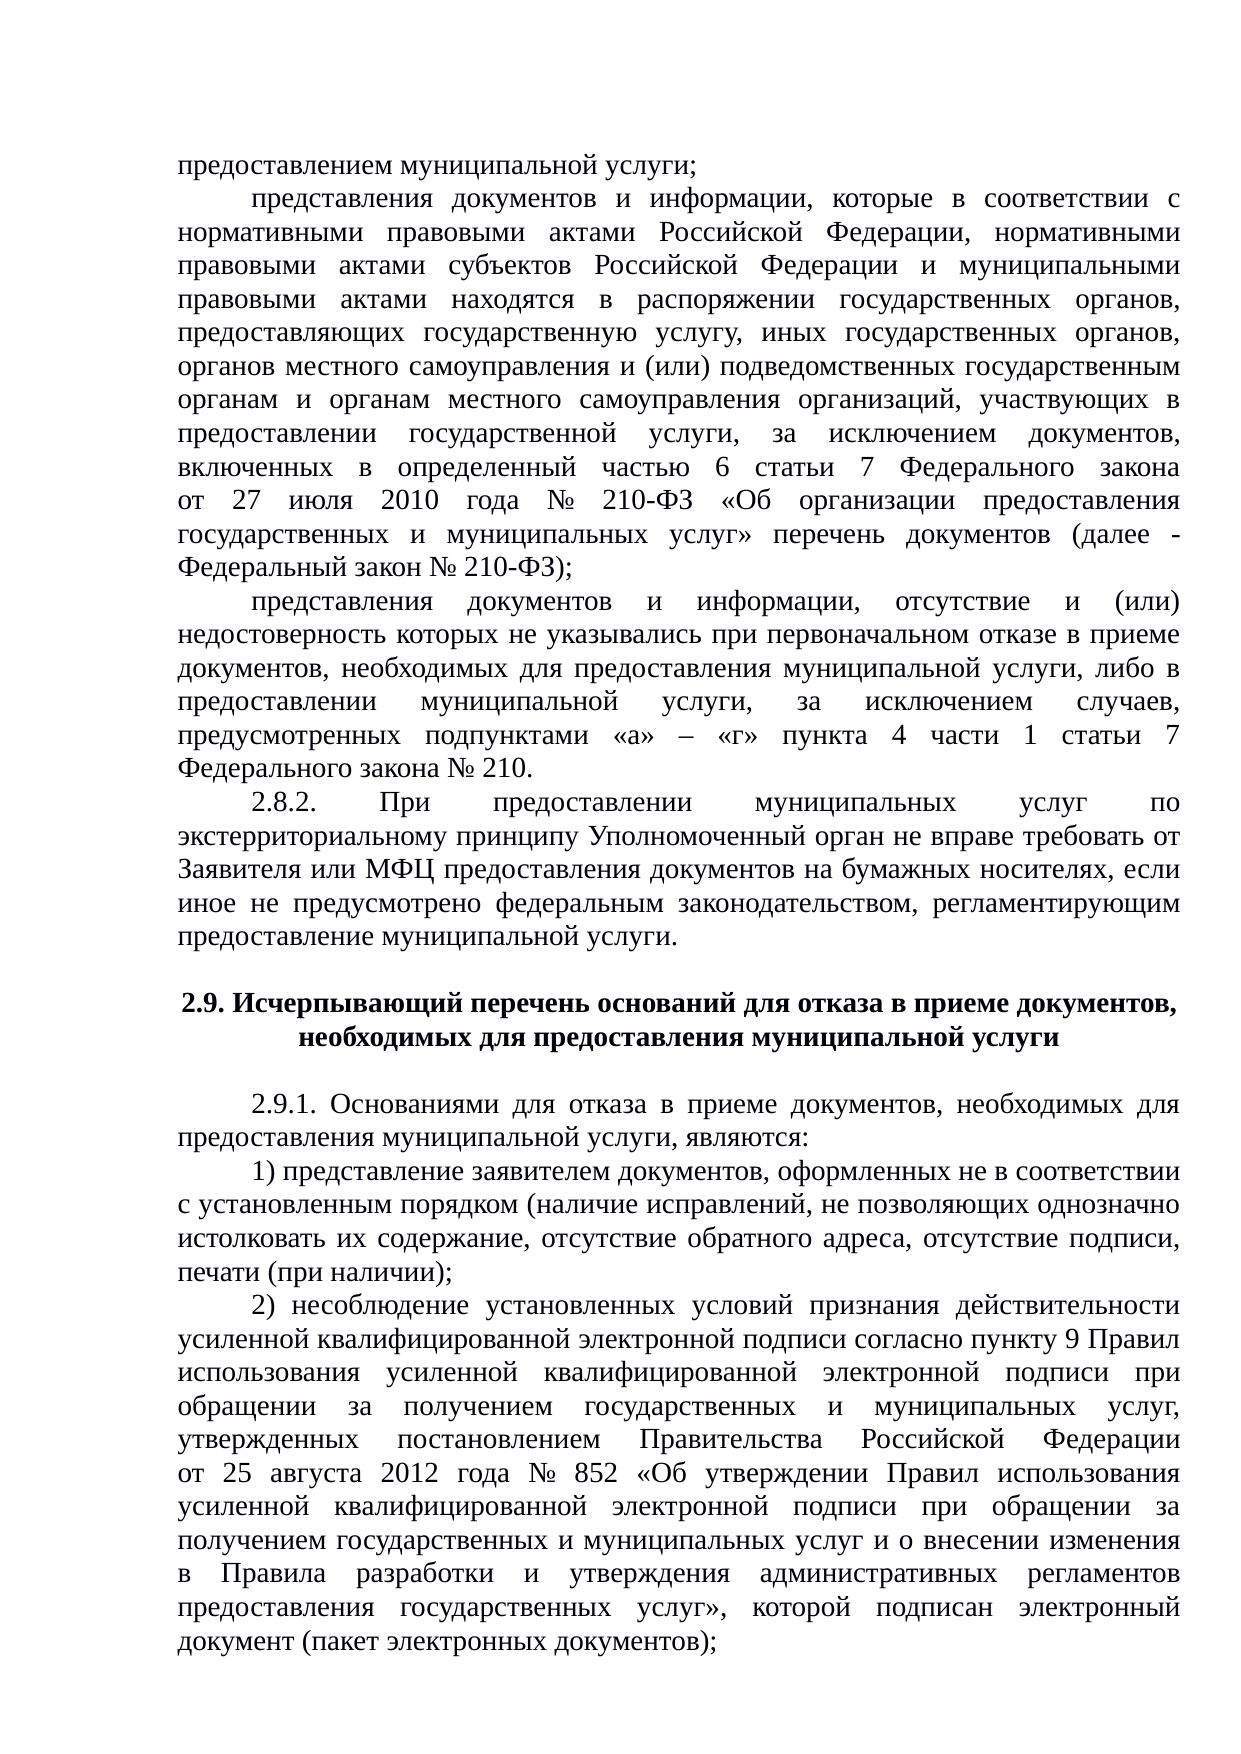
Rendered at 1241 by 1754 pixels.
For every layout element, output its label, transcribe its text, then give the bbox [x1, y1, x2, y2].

text 1) представление заявителем документов, оформленных не в соответствии с установленным порядком (наличие исправлений, не позволяющих однозначно истолковать их содержание, отсутствие обратного адреса, отсутствие подписи, печати (при наличии); [177, 1153, 1181, 1287]
text представления документов и информации, которые в соответствии с нормативными правовыми актами Российской Федерации, нормативными правовыми актами субъектов Российской Федерации и муниципальными правовыми актами находятся в распоряжении государственных органов, предоставляющих государственную услугу, иных государственных органов, органов местного самоуправления и (или) подведомственных государственным органам и органам местного самоуправления организаций, участвующих в предоставлении государственной услуги, за исключением документов, включенных в определенный частью 6 статьи 7 Федерального закона от 27 июля 2010 года № 210-ФЗ «Об организации предоставления государственных и муниципальных услуг» перечень документов (далее - Федеральный закон № 210-ФЗ); [177, 180, 1181, 583]
text 2.8.2. При предоставлении муниципальных услуг по экстерриториальному принципу Уполномоченный орган не вправе требовать от Заявителя или МФЦ предоставления документов на бумажных носителях, если иное не предусмотрено федеральным законодательством, регламентирующим предоставление муниципальной услуги. [177, 784, 1181, 952]
text 2.9.1. Основаниями для отказа в приеме документов, необходимых для предоставления муниципальной услуги, являются: [177, 1086, 1181, 1153]
text представления документов и информации, отсутствие и (или) недостоверность которых не указывались при первоначальном отказе в приеме документов, необходимых для предоставления муниципальной услуги, либо в предоставлении муниципальной услуги, за исключением случаев, предусмотренных подпунктами «а» – «г» пункта 4 части 1 статьи 7 Федерального закона № 210. [177, 583, 1181, 784]
text 2.9. Исчерпывающий перечень оснований для отказа в приеме документов, необходимых для предоставления муниципальной услуги [177, 985, 1181, 1052]
text предоставлением муниципальной услуги; [177, 147, 1181, 180]
text 2) несоблюдение установленных условий признания действительности усиленной квалифицированной электронной подписи согласно пункту 9 Правил использования усиленной квалифицированной электронной подписи при обращении за получением государственных и муниципальных услуг, утвержденных постановлением Правительства Российской Федерации от 25 августа 2012 года № 852 «Об утверждении Правил использования усиленной квалифицированной электронной подписи при обращении за получением государственных и муниципальных услуг и о внесении изменения в Правила разработки и утверждения административных регламентов предоставления государственных услуг», которой подписан электронный документ (пакет электронных документов); [177, 1287, 1181, 1656]
